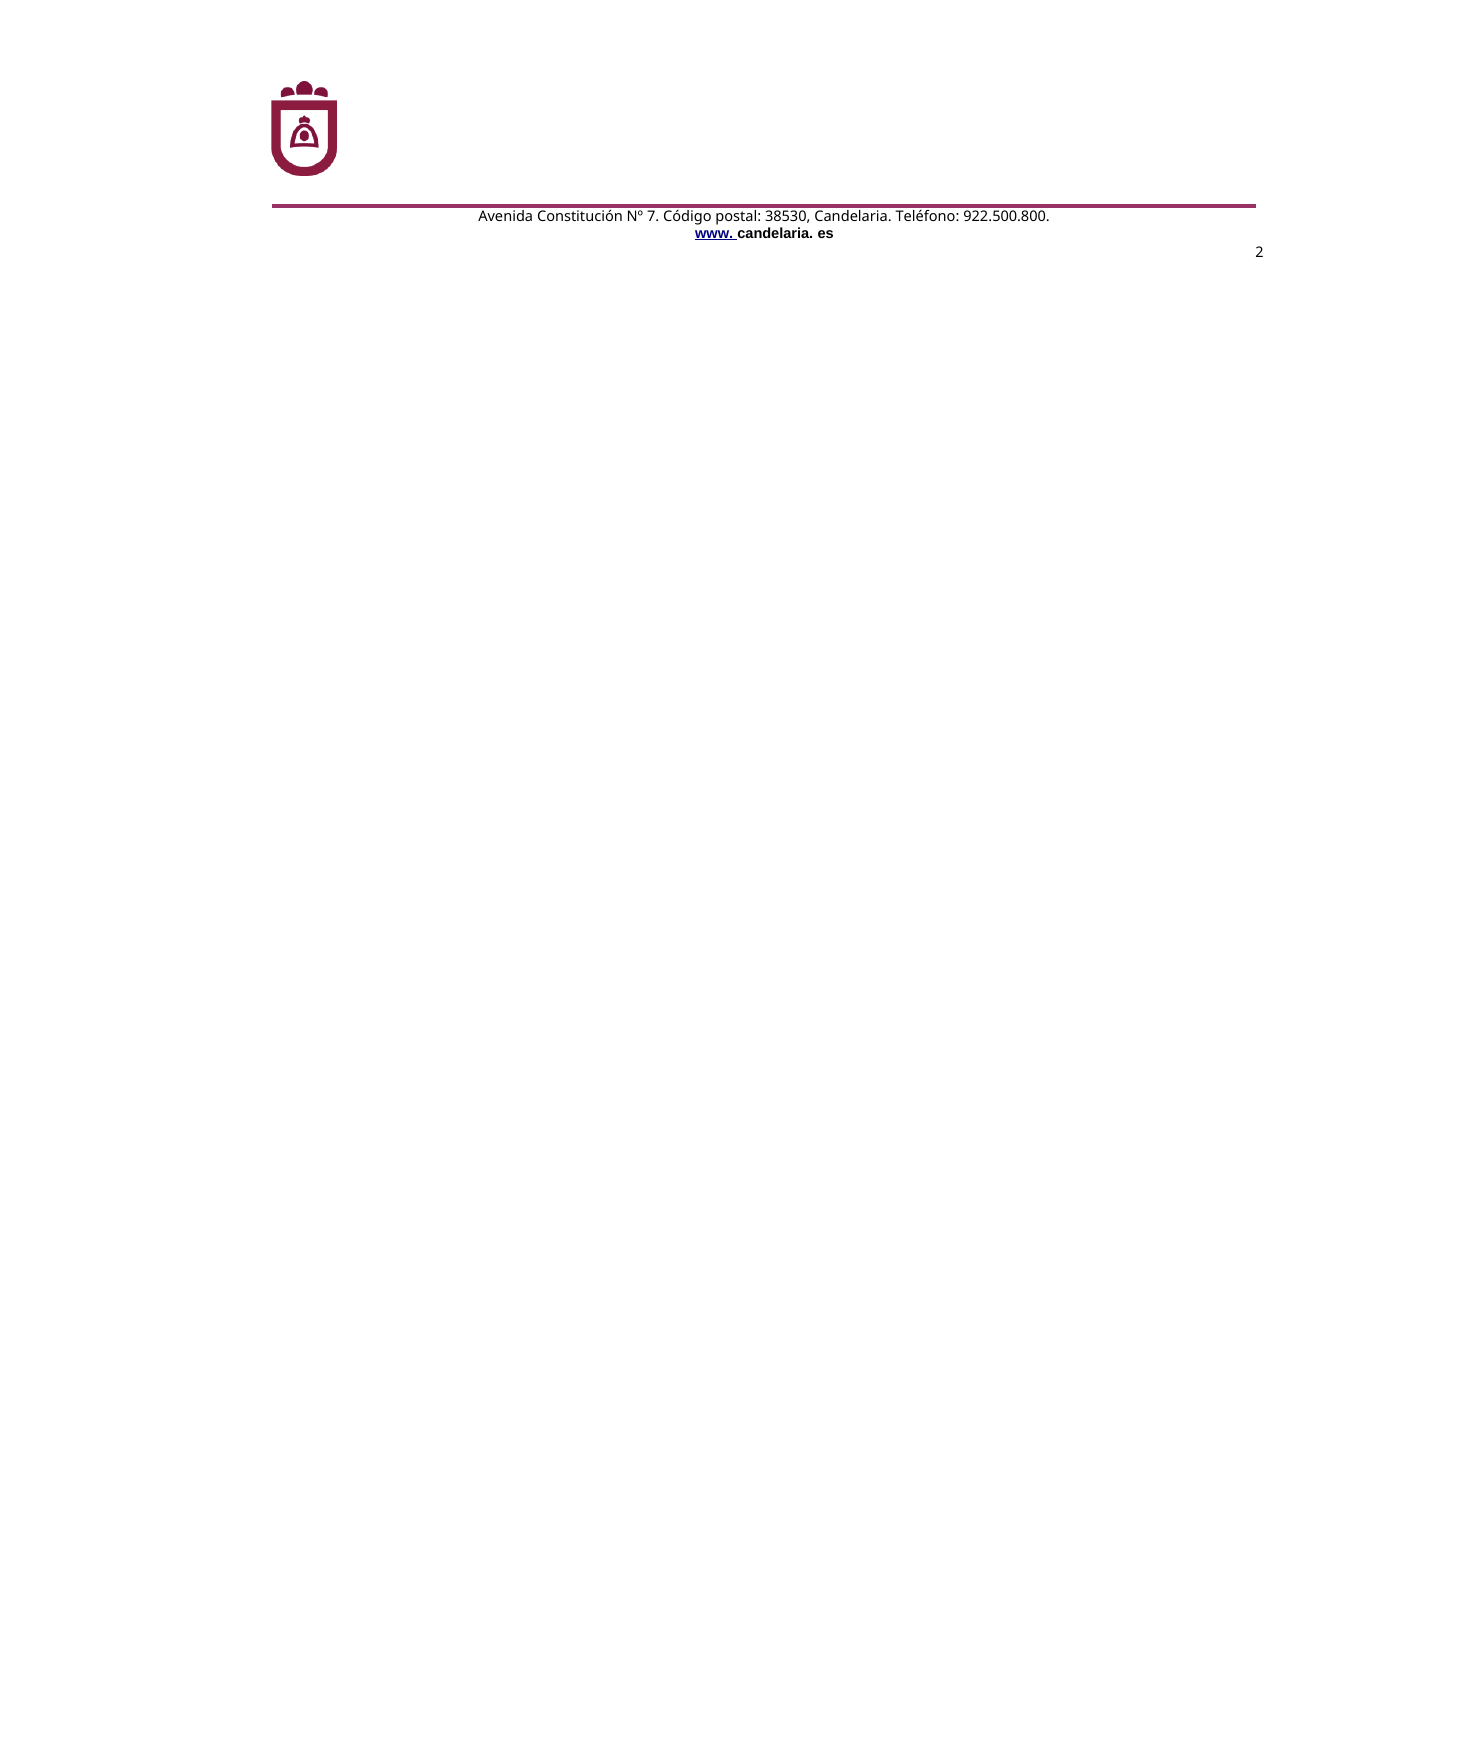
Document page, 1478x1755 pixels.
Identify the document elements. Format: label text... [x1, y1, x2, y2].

text 2 [37, 242, 1263, 262]
text Avenida Constitución Nº 7. Código postal: 38530, Candelaria. Teléfono: 922.500.800. [264, 208, 1263, 225]
text www. candelaria. es [265, 225, 1263, 242]
